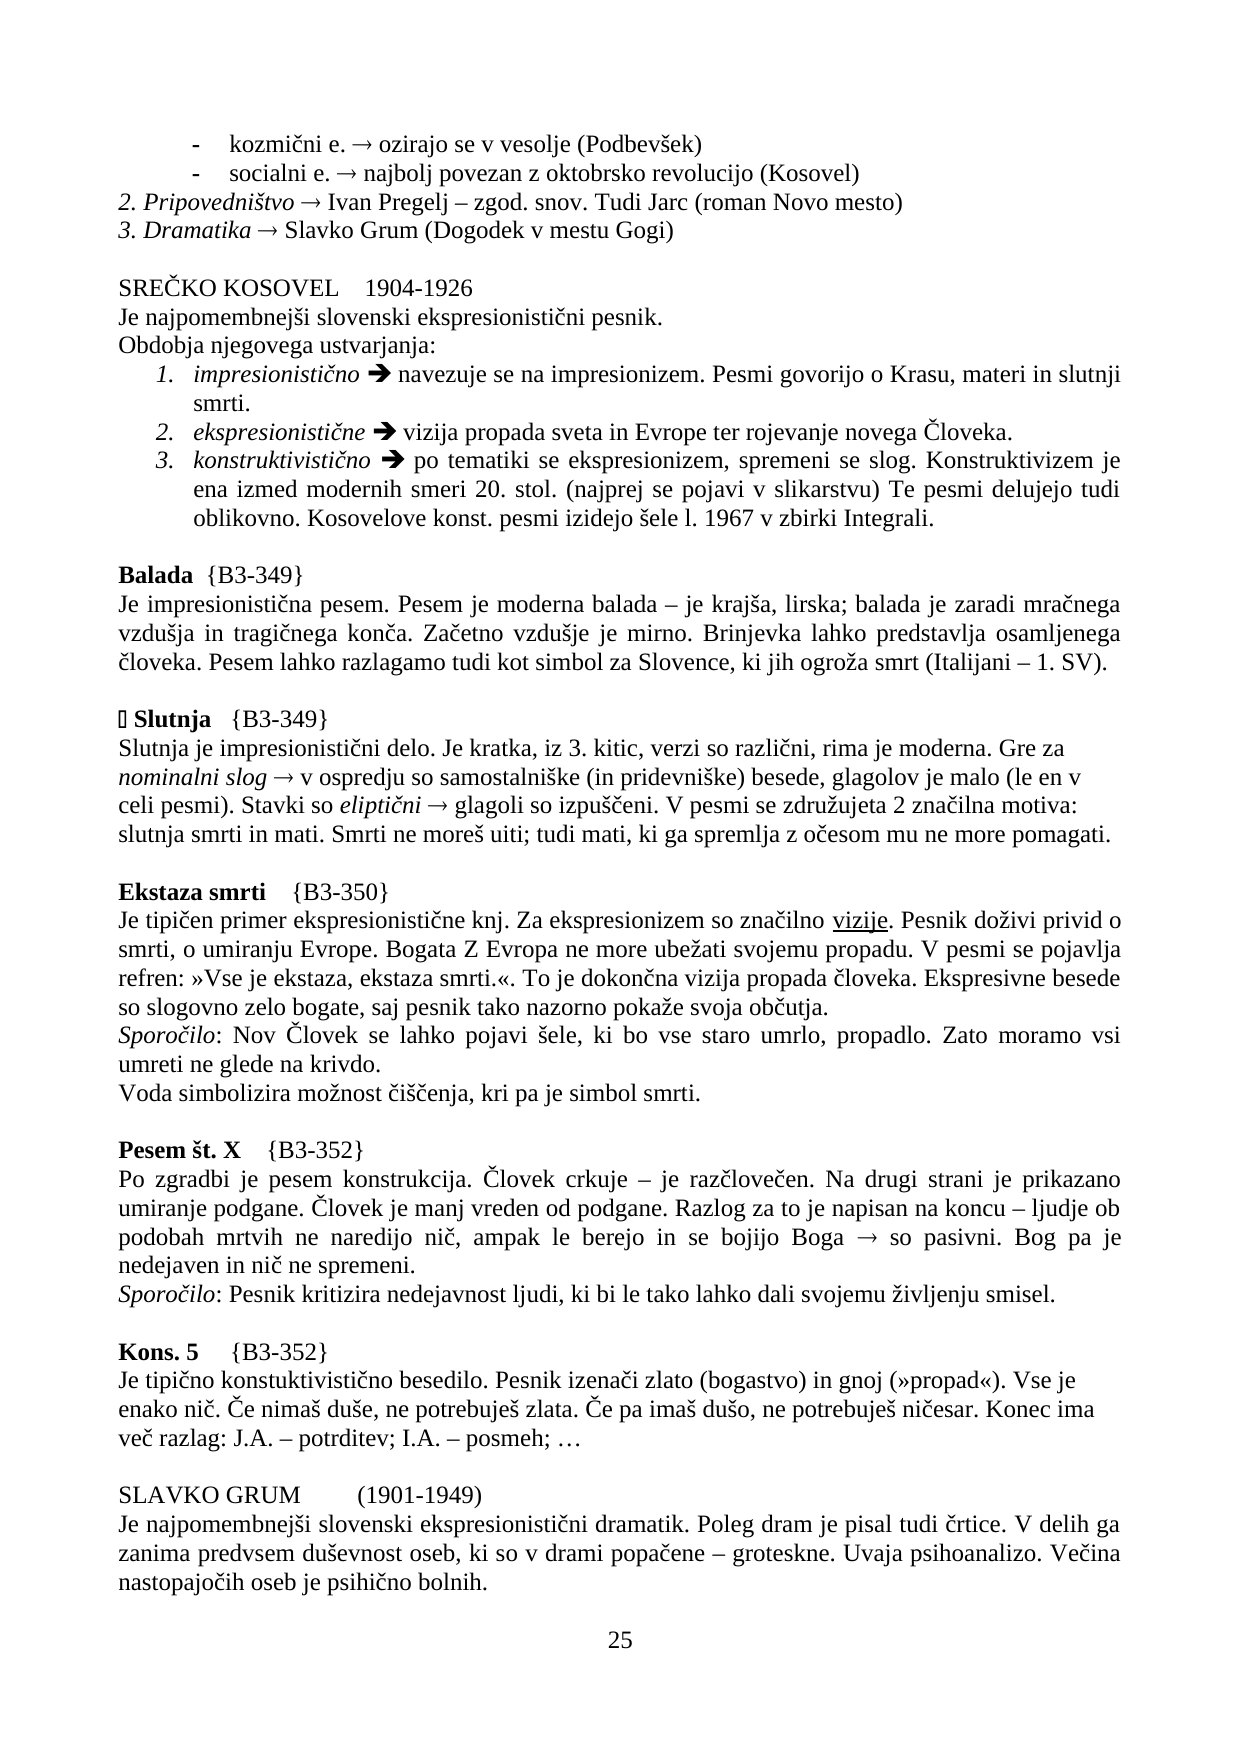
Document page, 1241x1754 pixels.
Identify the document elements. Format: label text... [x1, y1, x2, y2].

list konstruktivistično  po tematiki se ekspresionizem, spremeni se slog. Konstruktivizem je ena izmed modernih smeri 20. stol. (najprej se pojavi v slikarstvu) Te pesmi delujejo tudi oblikovno. Kosovelove konst. pesmi izidejo šele l. 1967 v zbirki Integrali. [156, 445, 1122, 532]
text Je tipično konstuktivistično besedilo. Pesnik izenači zlato (bogastvo) in gnoj (»propad«). Vse je enako nič. Če nimaš duše, ne potrebuješ zlata. Če pa imaš dušo, ne potrebuješ ničesar. Konec ima več razlag: J.A. – potrditev; I.A. – posmeh; … [118, 1365, 1122, 1452]
text 2. Pripovedništvo  Ivan Pregelj – zgod. snov. Tudi Jarc (roman Novo mesto) [118, 187, 1122, 215]
text Je najpomembnejši slovenski ekspresionistični pesnik. [118, 302, 1122, 330]
list socialni e.  najbolj povezan z oktobrsko revolucijo (Kosovel) [192, 158, 1122, 187]
text 3. Dramatika  Slavko Grum (Dogodek v mestu Gogi) [118, 215, 1122, 244]
list kozmični e.  ozirajo se v vesolje (Podbevšek) [192, 129, 1122, 158]
text SREČKO KOSOVEL 1904-1926 [118, 273, 1122, 302]
text Ekstaza smrti {B3-350} [118, 877, 1122, 905]
text Obdobja njegovega ustvarjanja: [118, 330, 1122, 359]
text Sporočilo: Nov Človek se lahko pojavi šele, ki bo vse staro umrlo, propadlo. Zato moramo vsi umreti ne glede na krivdo. [118, 1020, 1122, 1078]
subtitle Kons. 5 {B3-352} [118, 1337, 1122, 1365]
text Je najpomembnejši slovenski ekspresionistični dramatik. Poleg dram je pisal tudi črtice. V delih ga zanima predvsem duševnost oseb, ki so v drami popačene – groteskne. Uvaja psihoanalizo. Večina nastopajočih oseb je psihično bolnih. [118, 1509, 1122, 1595]
subtitle  Slutnja {B3-349} [118, 704, 1122, 733]
text Slutnja je impresionistični delo. Je kratka, iz 3. kitic, verzi so različni, rima je moderna. Gre za nominalni slog  v ospredju so samostalniške (in pridevniške) besede, glagolov je malo (le en v celi pesmi). Stavki so eliptični  glagoli so izpuščeni. V pesmi se združujeta 2 značilna motiva: slutnja smrti in mati. Smrti ne moreš uiti; tudi mati, ki ga spremlja z očesom mu ne more pomagati. [118, 733, 1122, 848]
text Je tipičen primer ekspresionistične knj. Za ekspresionizem so značilno vizije. Pesnik doživi privid o smrti, o umiranju Evrope. Bogata Z Evropa ne more ubežati svojemu propadu. V pesmi se pojavlja refren: »Vse je ekstaza, ekstaza smrti.«. To je dokončna vizija propada človeka. Ekspresivne besede so slogovno zelo bogate, saj pesnik tako nazorno pokaže svoja občutja. [118, 905, 1122, 1020]
subtitle Balada {B3-349} [118, 560, 1122, 589]
text Voda simbolizira možnost čiščenja, kri pa je simbol smrti. [118, 1078, 1122, 1107]
text Po zgradbi je pesem konstrukcija. Človek crkuje – je razčlovečen. Na drugi strani je prikazano umiranje podgane. Človek je manj vreden od podgane. Razlog za to je napisan na koncu – ljudje ob podobah mrtvih ne naredijo nič, ampak le berejo in se bojijo Boga  so pasivni. Bog pa je nedejaven in nič ne spremeni. [118, 1164, 1122, 1279]
text Sporočilo: Pesnik kritizira nedejavnost ljudi, ki bi le tako lahko dali svojemu življenju smisel. [118, 1279, 1122, 1308]
text Pesem št. X {B3-352} [118, 1135, 1122, 1164]
list ekspresionistične  vizija propada sveta in Evrope ter rojevanje novega Človeka. [156, 417, 1122, 445]
text Je impresionistična pesem. Pesem je moderna balada – je krajša, lirska; balada je zaradi mračnega vzdušja in tragičnega konča. Začetno vzdušje je mirno. Brinjevka lahko predstavlja osamljenega človeka. Pesem lahko razlagamo tudi kot simbol za Slovence, ki jih ogroža smrt (Italijani – 1. SV). [118, 589, 1122, 675]
list impresionistično  navezuje se na impresionizem. Pesmi govorijo o Krasu, materi in slutnji smrti. [156, 359, 1122, 417]
subtitle SLAVKO GRUM (1901-1949) [118, 1480, 1122, 1509]
